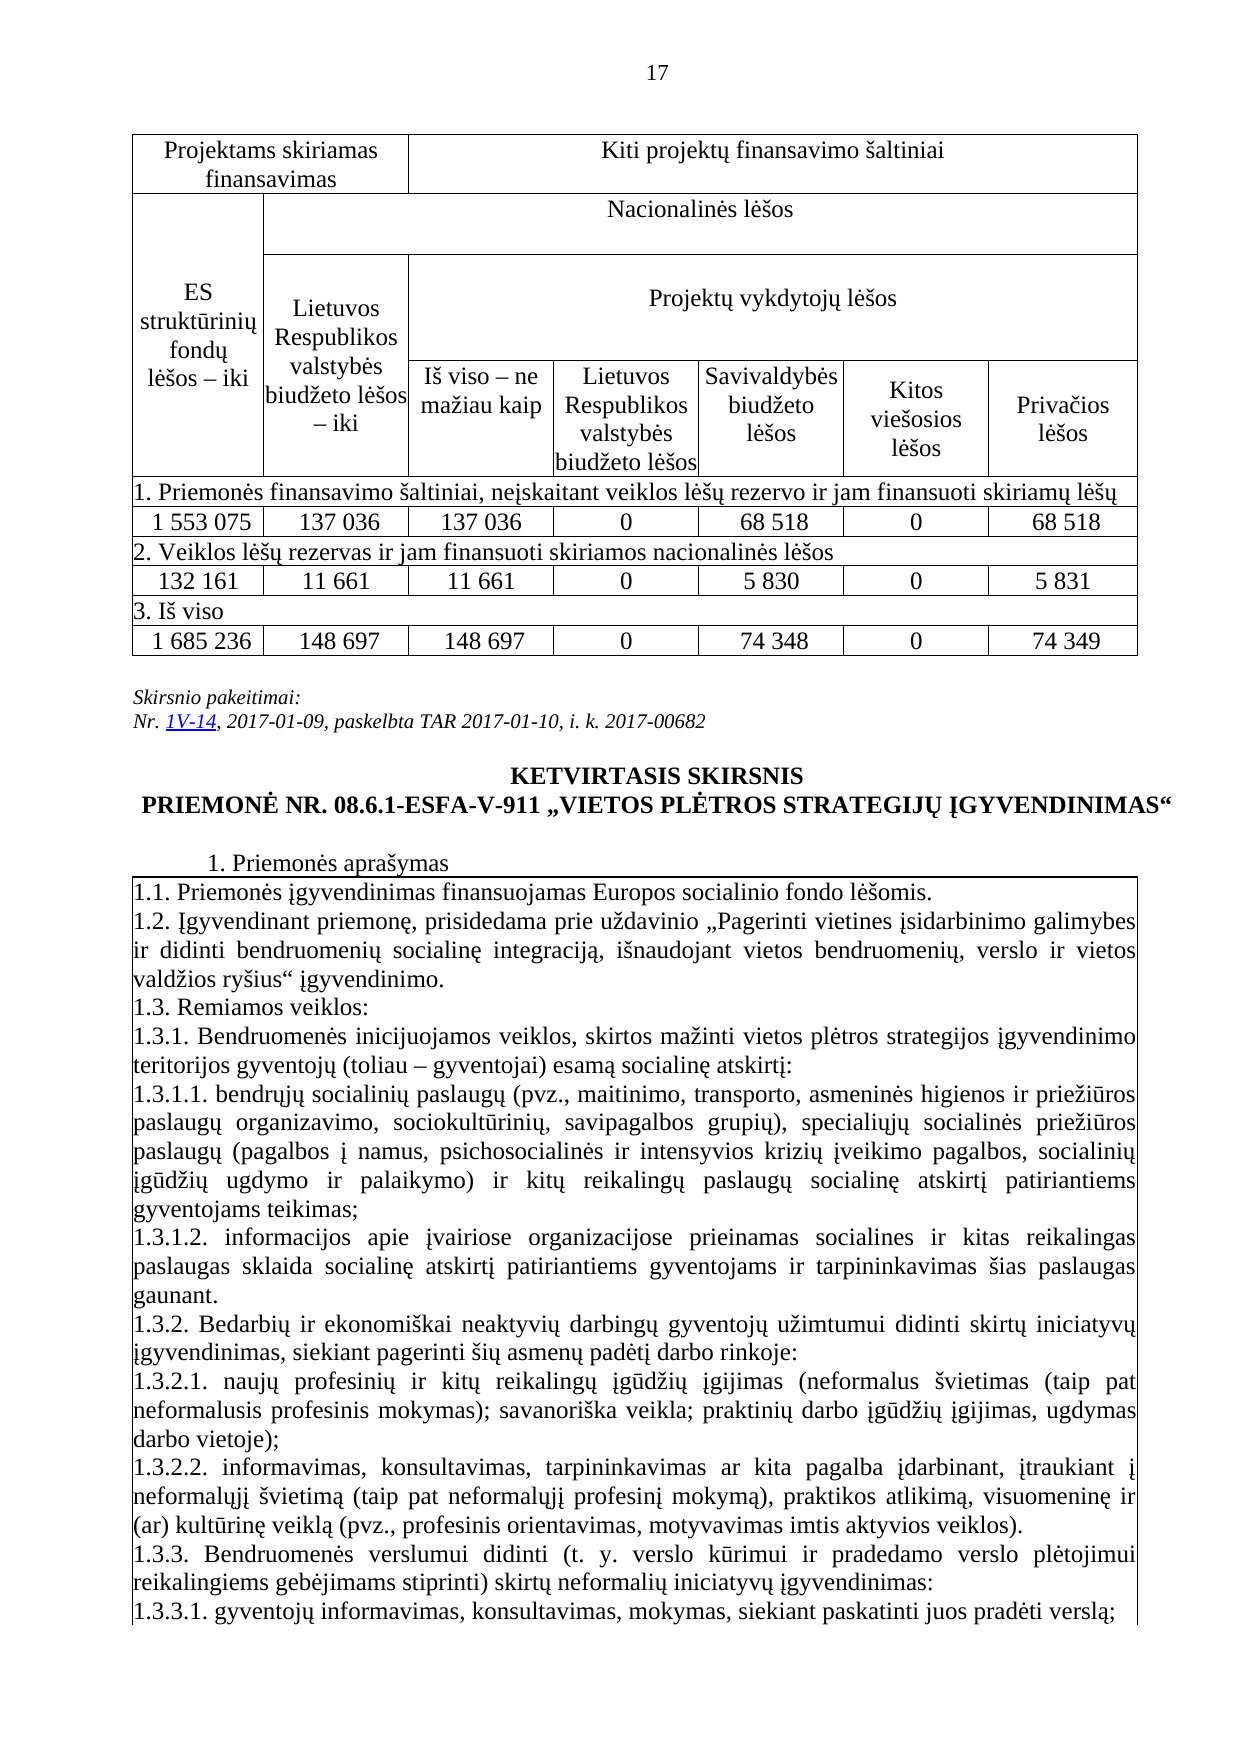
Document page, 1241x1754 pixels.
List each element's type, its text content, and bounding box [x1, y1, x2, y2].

table_cell 5 830 [699, 566, 843, 595]
table_cell 2. Veiklos lėšų rezervas ir jam finansuoti skiriamos nacionalinės lėšos [133, 537, 1137, 565]
table_cell 0 [554, 507, 698, 536]
table_cell 68 518 [989, 507, 1137, 536]
table_cell 11 661 [264, 566, 408, 595]
table_cell 132 161 [133, 566, 263, 595]
table_cell 5 831 [989, 566, 1137, 595]
table_header Kiti projektų finansavimo šaltiniai [409, 135, 1137, 193]
table_cell 74 349 [989, 626, 1137, 655]
table_cell 0 [844, 626, 988, 655]
text Skirsnio pakeitimai: [133, 684, 1181, 709]
table_cell 1 553 075 [133, 507, 263, 536]
text Nr. 1V-14, 2017-01-09, paskelbta TAR 2017-01-10, i. k. 2017-00682 [133, 709, 1181, 733]
table_cell 1. Priemonės finansavimo šaltiniai, neįskaitant veiklos lėšų rezervo ir jam finansuoti skiriamų lėšų [133, 477, 1137, 506]
table_cell 74 348 [699, 626, 843, 655]
text 1. Priemonės aprašymas [133, 848, 1181, 876]
table_cell 148 697 [264, 626, 408, 655]
table_cell 68 518 [699, 507, 843, 536]
text KETVIRTASIS SKIRSNIS [133, 761, 1181, 790]
text PRIEMONĖ NR. 08.6.1-ESFA-V-911 „VIETOS PLĖTROS STRATEGIJŲ ĮGYVENDINIMAS“ [133, 790, 1181, 819]
table_cell 11 661 [409, 566, 553, 595]
table_cell Projektų vykdytojų lėšos [409, 255, 1137, 360]
table_cell 1 685 236 [133, 626, 263, 655]
table_cell 137 036 [264, 507, 408, 536]
table_cell Savivaldybės biudžeto lėšos [699, 361, 843, 476]
table_cell 0 [554, 566, 698, 595]
table_cell 1.3. Remiamos veiklos: 1.3.1. Bendruomenės inicijuojamos veiklos, skirtos mažinti vietos plėtros strategijos įgyvendinimo teritorijos gyventojų (toliau – gyventojai) esamą socialinę atskirtį: 1.3.1.1. bendrųjų socialinių paslaugų (pvz., maitinimo, transporto, asmeninės higienos ir priežiūros paslaugų organizavimo, sociokultūrinių, savipagalbos grupių), specialiųjų socialinės priežiūros paslaugų (pagalbos į namus, psichosocialinės ir intensyvios krizių įveikimo pagalbos, socialinių įgūdžių ugdymo ir palaikymo) ir kitų reikalingų paslaugų socialinę atskirtį patiriantiems gyventojams teikimas; 1.3.1.2. informacijos apie įvairiose organizacijose prieinamas socialines ir kitas reikalingas paslaugas sklaida socialinę atskirtį patiriantiems gyventojams ir tarpininkavimas šias paslaugas gaunant. 1.3.2. Bedarbių ir ekonomiškai neaktyvių darbingų gyventojų užimtumui didinti skirtų iniciatyvų įgyvendinimas, siekiant pagerinti šių asmenų padėtį darbo rinkoje: 1.3.2.1. naujų profesinių ir kitų reikalingų įgūdžių įgijimas (neformalus švietimas (taip pat neformalusis profesinis mokymas); savanoriška veikla; praktinių darbo įgūdžių įgijimas, ugdymas darbo vietoje); 1.3.2.2. informavimas, konsultavimas, tarpininkavimas ar kita pagalba įdarbinant, įtraukiant į neformalųjį švietimą (taip pat neformalųjį profesinį mokymą), praktikos atlikimą, visuomeninę ir (ar) kultūrinę veiklą (pvz., profesinis orientavimas, motyvavimas imtis aktyvios veiklos). 1.3.3. Bendruomenės verslumui didinti (t. y. verslo kūrimui ir pradedamo verslo plėtojimui reikalingiems gebėjimams stiprinti) skirtų neformalių iniciatyvų įgyvendinimas: 1.3.3.1. gyventojų informavimas, konsultavimas, mokymas, siekiant paskatinti juos pradėti verslą; [133, 993, 1137, 1625]
table_header Projektams skiriamas finansavimas [133, 135, 408, 193]
table_cell 148 697 [409, 626, 553, 655]
table_cell Iš viso – ne mažiau kaip [409, 361, 553, 476]
table_cell Nacionalinės lėšos [264, 194, 1137, 254]
table_cell 137 036 [409, 507, 553, 536]
table_cell 1.2. Įgyvendinant priemonę, prisidedama prie uždavinio „Pagerinti vietines įsidarbinimo galimybes ir didinti bendruomenių socialinę integraciją, išnaudojant vietos bendruomenių, verslo ir vietos valdžios ryšius“ įgyvendinimo. [133, 906, 1137, 992]
table_cell 0 [554, 626, 698, 655]
table_cell 0 [844, 566, 988, 595]
table_cell Kitos viešosios lėšos [844, 361, 988, 476]
table_cell Privačios lėšos [989, 361, 1137, 476]
table_cell Lietuvos Respublikos valstybės biudžeto lėšos [554, 361, 698, 476]
table_cell Lietuvos Respublikos valstybės biudžeto lėšos – iki [264, 255, 408, 476]
table_header 1.1. Priemonės įgyvendinimas finansuojamas Europos socialinio fondo lėšomis. [133, 878, 1137, 906]
table_cell ES struktūrinių fondų lėšos – iki [133, 194, 263, 476]
table_cell 3. Iš viso [133, 596, 1137, 625]
table_cell 0 [844, 507, 988, 536]
